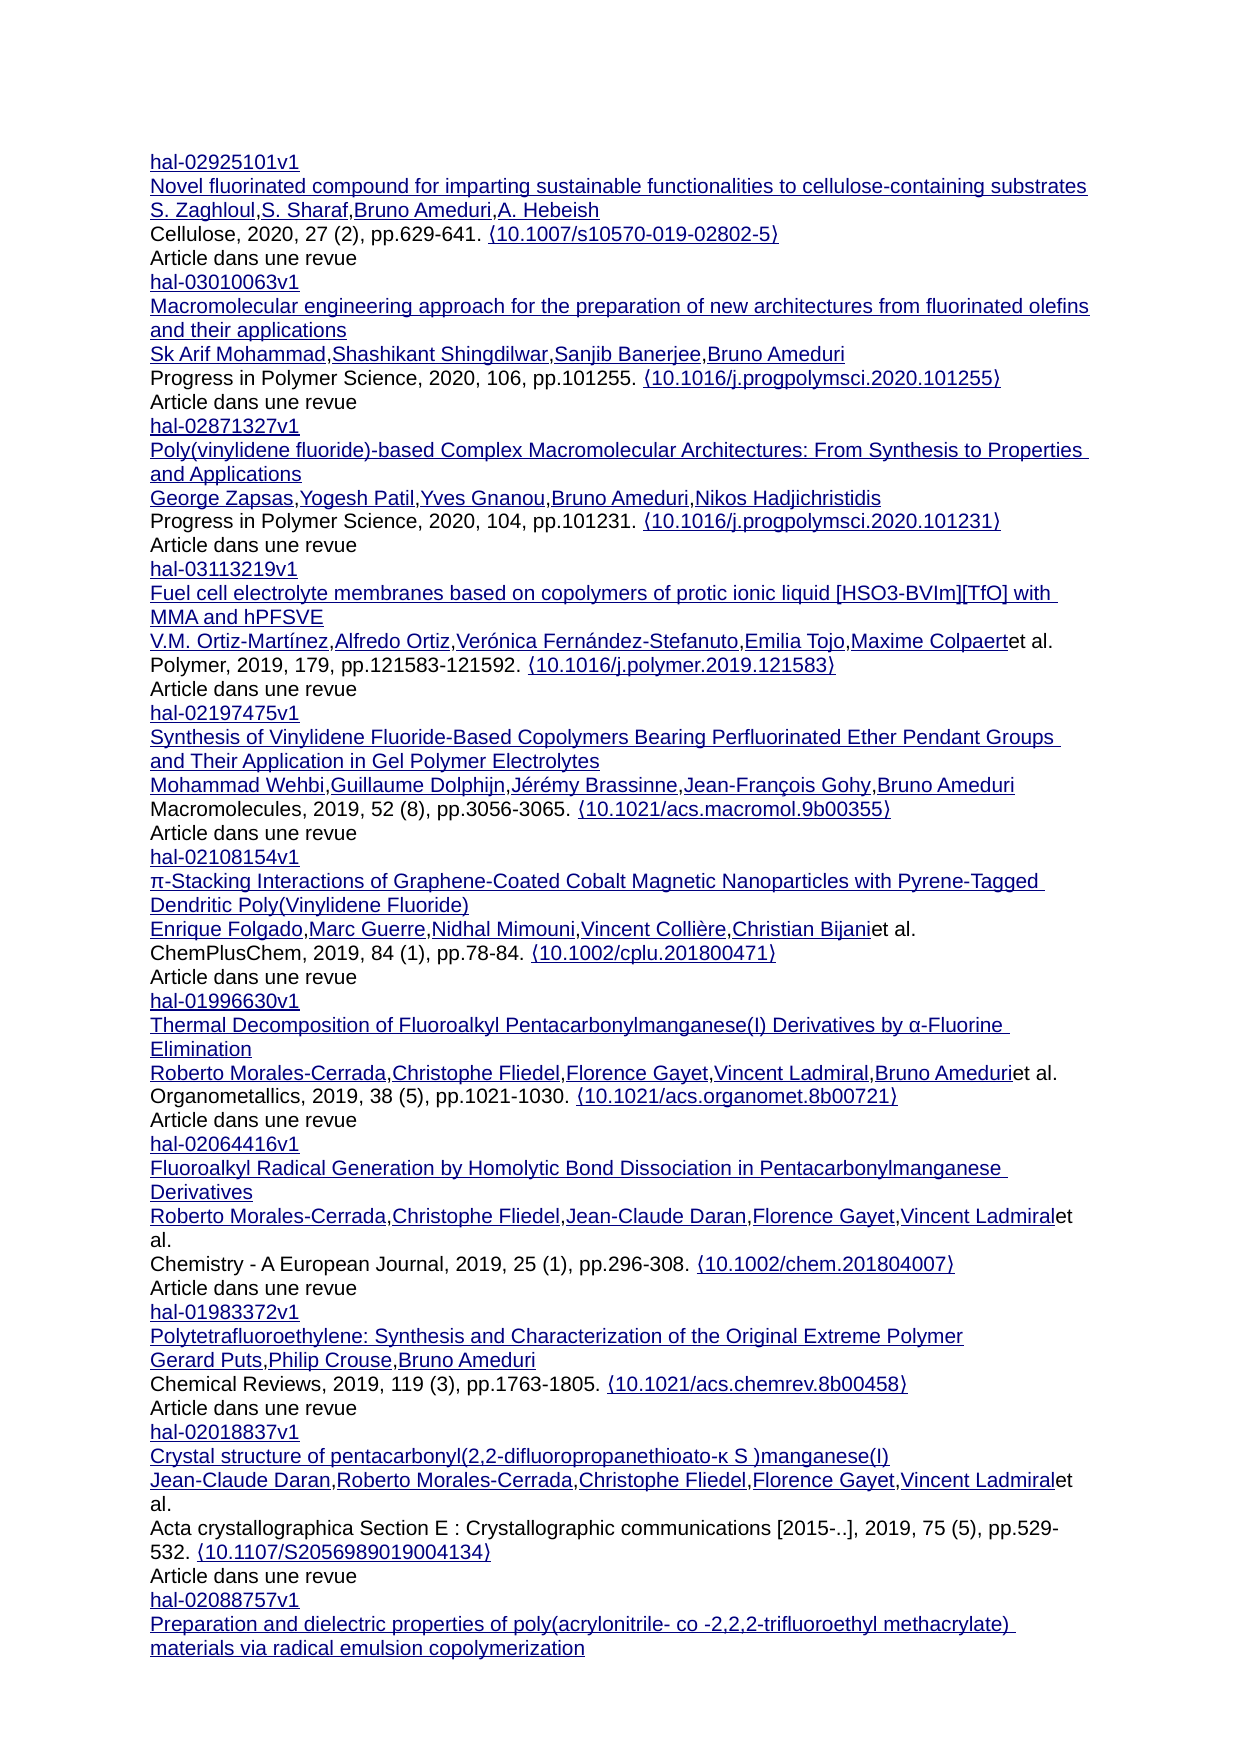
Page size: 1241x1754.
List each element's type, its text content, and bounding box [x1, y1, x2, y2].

table_cell Polytetrafluoroethylene: Synthesis and Characterization of the Original Extreme Polymer Gerard Puts,Philip Crouse,Bruno Ameduri Chemical Reviews, 2019, 119 (3), pp.1763-1805. ⟨10.1021/acs.chemrev.8b00458⟩ Article dans une revue hal-02018837v1 [150, 1324, 1090, 1444]
table_cell Fuel cell electrolyte membranes based on copolymers of protic ionic liquid [HSO3-BVIm][TfO] with MMA and hPFSVE V.M. Ortiz-Martínez,Alfredo Ortiz,Verónica Fernández-Stefanuto,Emilia Tojo,Maxime Colpaertet al. Polymer, 2019, 179, pp.121583-121592. ⟨10.1016/j.polymer.2019.121583⟩ Article dans une revue hal-02197475v1 [150, 581, 1090, 725]
table_cell Synthesis of Vinylidene Fluoride-Based Copolymers Bearing Perfluorinated Ether Pendant Groups and Their Application in Gel Polymer Electrolytes Mohammad Wehbi,Guillaume Dolphijn,Jérémy Brassinne,Jean-François Gohy,Bruno Ameduri Macromolecules, 2019, 52 (8), pp.3056-3065. ⟨10.1021/acs.macromol.9b00355⟩ Article dans une revue hal-02108154v1 [150, 725, 1090, 869]
table_cell Fluoroalkyl Radical Generation by Homolytic Bond Dissociation in Pentacarbonylmanganese Derivatives Roberto Morales-Cerrada,Christophe Fliedel,Jean-Claude Daran,Florence Gayet,Vincent Ladmiralet al. Chemistry - A European Journal, 2019, 25 (1), pp.296-308. ⟨10.1002/chem.201804007⟩ Article dans une revue hal-01983372v1 [150, 1156, 1090, 1324]
table_cell Poly(vinylidene fluoride)-based Complex Macromolecular Architectures: From Synthesis to Properties and Applications George Zapsas,Yogesh Patil,Yves Gnanou,Bruno Ameduri,Nikos Hadjichristidis Progress in Polymer Science, 2020, 104, pp.101231. ⟨10.1016/j.progpolymsci.2020.101231⟩ Article dans une revue hal-03113219v1 [150, 438, 1090, 581]
table_cell hal-02925101v1 [150, 150, 1090, 174]
table_cell Novel fluorinated compound for imparting sustainable functionalities to cellulose-containing substrates S. Zaghloul,S. Sharaf,Bruno Ameduri,A. Hebeish Cellulose, 2020, 27 (2), pp.629-641. ⟨10.1007/s10570-019-02802-5⟩ Article dans une revue hal-03010063v1 [150, 174, 1090, 294]
table_cell π-Stacking Interactions of Graphene-Coated Cobalt Magnetic Nanoparticles with Pyrene-Tagged Dendritic Poly(Vinylidene Fluoride) Enrique Folgado,Marc Guerre,Nidhal Mimouni,Vincent Collière,Christian Bijaniet al. ChemPlusChem, 2019, 84 (1), pp.78-84. ⟨10.1002/cplu.201800471⟩ Article dans une revue hal-01996630v1 [150, 869, 1090, 1012]
table_cell Macromolecular engineering approach for the preparation of new architectures from fluorinated olefins [150, 294, 1090, 315]
table_cell and their applications Sk Arif Mohammad,Shashikant Shingdilwar,Sanjib Banerjee,Bruno Ameduri Progress in Polymer Science, 2020, 106, pp.101255. ⟨10.1016/j.progpolymsci.2020.101255⟩ Article dans une revue hal-02871327v1 [150, 316, 1090, 437]
table_cell Thermal Decomposition of Fluoroalkyl Pentacarbonylmanganese(I) Derivatives by α-Fluorine Elimination Roberto Morales-Cerrada,Christophe Fliedel,Florence Gayet,Vincent Ladmiral,Bruno Ameduriet al. Organometallics, 2019, 38 (5), pp.1021-1030. ⟨10.1021/acs.organomet.8b00721⟩ Article dans une revue hal-02064416v1 [150, 1013, 1090, 1156]
table_cell Crystal structure of pentacarbonyl(2,2-difluoropropanethioato-κ S )manganese(I) Jean-Claude Daran,Roberto Morales-Cerrada,Christophe Fliedel,Florence Gayet,Vincent Ladmiralet al. Acta crystallographica Section E : Crystallographic communications [2015-..], 2019, 75 (5), pp.529-532. ⟨10.1107/S2056989019004134⟩ Article dans une revue hal-02088757v1 [150, 1444, 1090, 1611]
table_cell Preparation and dielectric properties of poly(acrylonitrile- co -2,2,2-trifluoroethyl methacrylate) materials via radical emulsion copolymerization [150, 1611, 1090, 1659]
